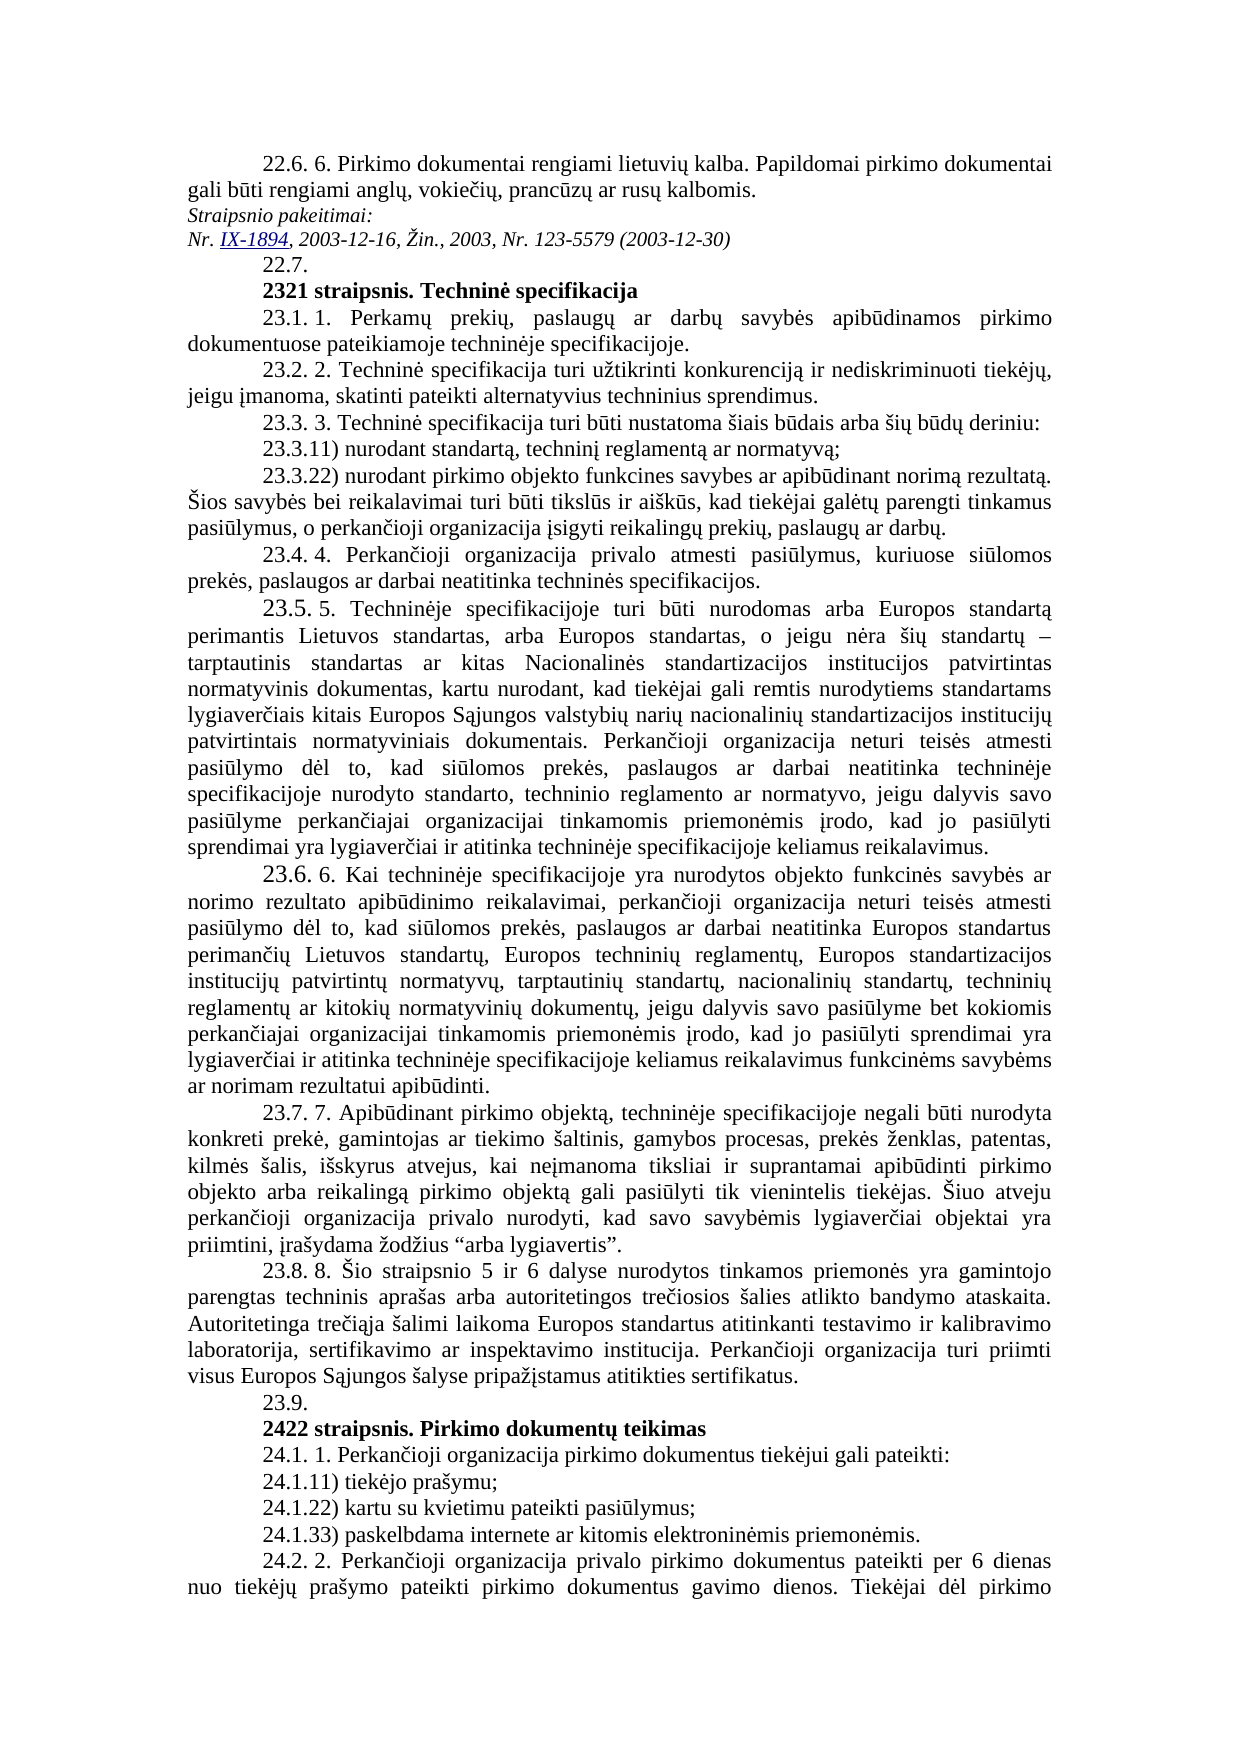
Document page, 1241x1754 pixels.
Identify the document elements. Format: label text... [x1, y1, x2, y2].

text Nr. IX-1894, 2003-12-16, Žin., 2003, Nr. 123-5579 (2003-12-30) [187, 227, 1053, 251]
subtitle 6. Pirkimo dokumentai rengiami lietuvių kalba. Papildomai pirkimo dokumentai gali būti rengiami anglų, vokiečių, prancūzų ar rusų kalbomis. [187, 150, 1053, 203]
subtitle 2. Perkančioji organizacija privalo pirkimo dokumentus pateikti per 6 dienas nuo tiekėjų prašymo pateikti pirkimo dokumentus gavimo dienos. Tiekėjai dėl pirkimo [187, 1547, 1053, 1600]
subtitle 3. Techninė specifikacija turi būti nustatoma šiais būdais arba šių būdų deriniu: [187, 409, 1053, 435]
subtitle 1. Perkančioji organizacija pirkimo dokumentus tiekėjui gali pateikti: [187, 1442, 1053, 1468]
subtitle 22 straipsnis. Pirkimo dokumentų teikimas [187, 1415, 1053, 1442]
subtitle 2) kartu su kvietimu pateikti pasiūlymus; [187, 1494, 1053, 1521]
subtitle 8. Šio straipsnio 5 ir 6 dalyse nurodytos tinkamos priemonės yra gamintojo parengtas techninis aprašas arba autoritetingos trečiosios šalies atlikto bandymo ataskaita. Autoritetinga trečiąja šalimi laikoma Europos standartus atitinkanti testavimo ir kalibravimo laboratorija, sertifikavimo ar inspektavimo institucija. Perkančioji organizacija turi priimti visus Europos Sąjungos šalyse pripažįstamus atitikties sertifikatus. [187, 1257, 1053, 1389]
subtitle 4. Perkančioji organizacija privalo atmesti pasiūlymus, kuriuose siūlomos prekės, paslaugos ar darbai neatitinka techninės specifikacijos. [187, 541, 1053, 593]
subtitle 6. Kai techninėje specifikacijoje yra nurodytos objekto funkcinės savybės ar norimo rezultato apibūdinimo reikalavimai, perkančioji organizacija neturi teisės atmesti pasiūlymo dėl to, kad siūlomos prekės, paslaugos ar darbai neatitinka Europos standartus perimančių Lietuvos standartų, Europos techninių reglamentų, Europos standartizacijos institucijų patvirtintų normatyvų, tarptautinių standartų, nacionalinių standartų, techninių reglamentų ar kitokių normatyvinių dokumentų, jeigu dalyvis savo pasiūlyme bet kokiomis perkančiajai organizacijai tinkamomis priemonėmis įrodo, kad jo pasiūlyti sprendimai yra lygiaverčiai ir atitinka techninėje specifikacijoje keliamus reikalavimus funkcinėms savybėms ar norimam rezultatui apibūdinti. [187, 859, 1053, 1099]
subtitle 1. Perkamų prekių, paslaugų ar darbų savybės apibūdinamos pirkimo dokumentuose pateikiamoje techninėje specifikacijoje. [187, 303, 1053, 356]
subtitle 1) nurodant standartą, techninį reglamentą ar normatyvą; [187, 435, 1053, 462]
subtitle 2. Techninė specifikacija turi užtikrinti konkurenciją ir nediskriminuoti tiekėjų, jeigu įmanoma, skatinti pateikti alternatyvius techninius sprendimus. [187, 356, 1053, 409]
subtitle 1) tiekėjo prašymu; [187, 1468, 1053, 1494]
subtitle 7. Apibūdinant pirkimo objektą, techninėje specifikacijoje negali būti nurodyta konkreti prekė, gamintojas ar tiekimo šaltinis, gamybos procesas, prekės ženklas, patentas, kilmės šalis, išskyrus atvejus, kai neįmanoma tiksliai ir suprantamai apibūdinti pirkimo objekto arba reikalingą pirkimo objektą gali pasiūlyti tik vienintelis tiekėjas. Šiuo atveju perkančioji organizacija privalo nurodyti, kad savo savybėmis lygiaverčiai objektai yra priimtini, įrašydama žodžius “arba lygiavertis”. [187, 1099, 1053, 1257]
subtitle 2) nurodant pirkimo objekto funkcines savybes ar apibūdinant norimą rezultatą. Šios savybės bei reikalavimai turi būti tikslūs ir aiškūs, kad tiekėjai galėtų parengti tinkamus pasiūlymus, o perkančioji organizacija įsigyti reikalingų prekių, paslaugų ar darbų. [187, 462, 1053, 541]
subtitle 21 straipsnis. Techninė specifikacija [187, 277, 1053, 303]
text Straipsnio pakeitimai: [187, 203, 1053, 227]
subtitle 3) paskelbdama internete ar kitomis elektroninėmis priemonėmis. [187, 1521, 1053, 1547]
subtitle 5. Techninėje specifikacijoje turi būti nurodomas arba Europos standartą perimantis Lietuvos standartas, arba Europos standartas, o jeigu nėra šių standartų – tarptautinis standartas ar kitas Nacionalinės standartizacijos institucijos patvirtintas normatyvinis dokumentas, kartu nurodant, kad tiekėjai gali remtis nurodytiems standartams lygiaverčiais kitais Europos Sąjungos valstybių narių nacionalinių standartizacijos institucijų patvirtintais normatyviniais dokumentais. Perkančioji organizacija neturi teisės atmesti pasiūlymo dėl to, kad siūlomos prekės, paslaugos ar darbai neatitinka techninėje specifikacijoje nurodyto standarto, techninio reglamento ar normatyvo, jeigu dalyvis savo pasiūlyme perkančiajai organizacijai tinkamomis priemonėmis įrodo, kad jo pasiūlyti sprendimai yra lygiaverčiai ir atitinka techninėje specifikacijoje keliamus reikalavimus. [187, 593, 1053, 859]
